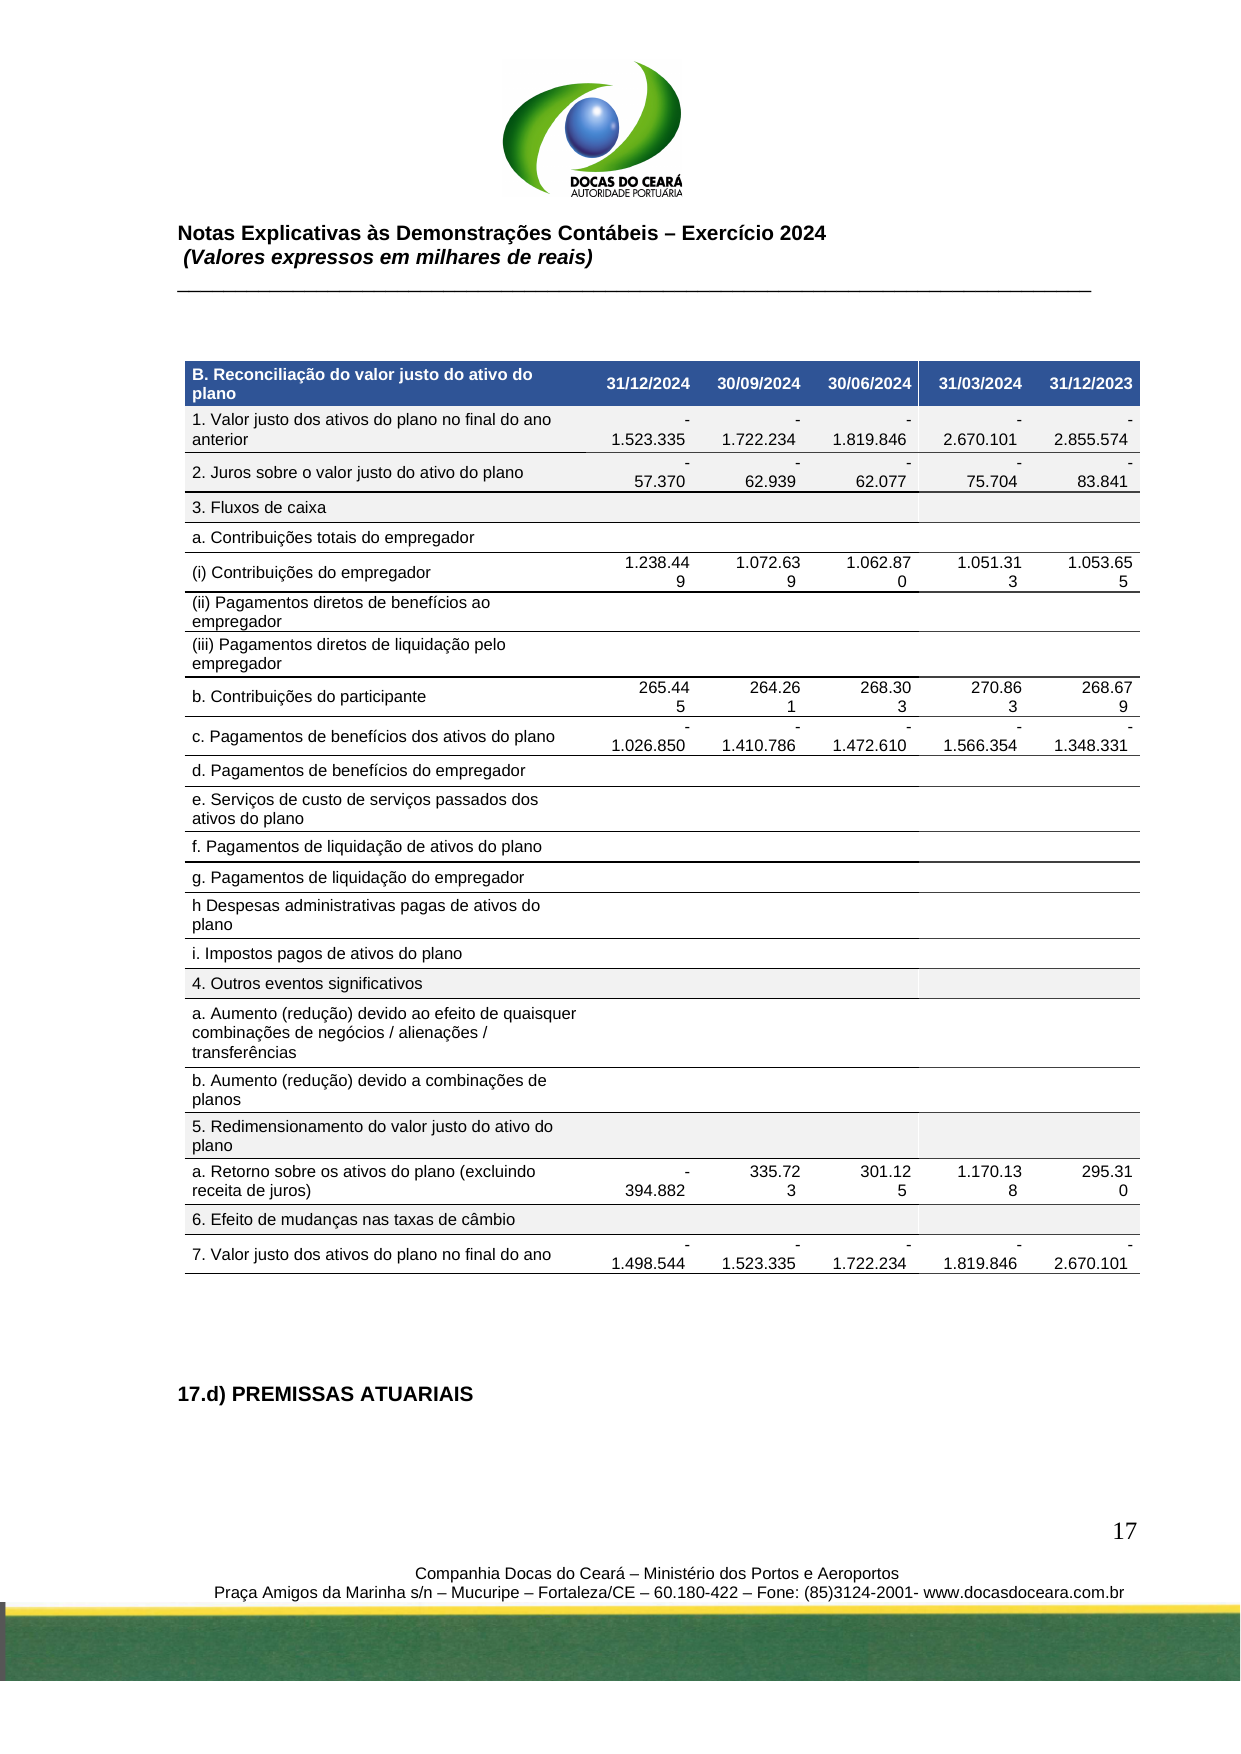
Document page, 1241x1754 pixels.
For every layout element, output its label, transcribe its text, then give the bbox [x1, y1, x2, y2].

table_cell [919, 1113, 1029, 1158]
table_cell [586, 999, 697, 1067]
table_cell [1029, 832, 1140, 861]
table_cell [586, 1205, 697, 1234]
table_cell [697, 1205, 808, 1234]
table_cell - 83.841 [1029, 453, 1140, 491]
table_cell [586, 756, 697, 786]
table_cell - 1.523.335 [586, 406, 697, 452]
table_cell 268.303 [808, 678, 918, 716]
table_cell [1029, 939, 1140, 968]
table_cell - 1.722.234 [808, 1235, 918, 1273]
table_cell [919, 863, 1029, 892]
table_cell 1. Valor justo dos ativos do plano no final do ano anterior [185, 406, 586, 452]
table_cell [697, 832, 808, 861]
table_cell [1029, 787, 1140, 831]
table_cell [919, 1205, 1029, 1234]
table_cell [586, 893, 697, 937]
table_cell [919, 787, 1029, 831]
table_cell i. Impostos pagos de ativos do plano [185, 939, 586, 968]
table_cell [919, 893, 1029, 937]
table_cell [919, 756, 1029, 786]
table_cell [586, 832, 697, 861]
table_cell a. Aumento (redução) devido ao efeito de quaisquer combinações de negócios / alienações / transferências [185, 999, 586, 1067]
table_cell [586, 523, 697, 552]
table_cell e. Serviços de custo de serviços passados dos ativos do plano [185, 787, 586, 831]
table_cell (i) Contribuições do empregador [185, 553, 586, 591]
table_cell [697, 593, 808, 631]
table_cell [808, 523, 918, 552]
table_cell [808, 863, 918, 892]
table_cell [586, 632, 697, 676]
table_cell a. Retorno sobre os ativos do plano (excluindo receita de juros) [185, 1159, 586, 1203]
table_cell [919, 523, 1029, 552]
table_cell [808, 939, 918, 968]
table_cell - 57.370 [586, 453, 697, 491]
table_cell 1.170.138 [919, 1159, 1029, 1203]
table_cell - 1.523.335 [697, 1235, 808, 1273]
table_cell 264.261 [697, 678, 808, 716]
table_cell [697, 1113, 808, 1158]
table_cell 1.051.313 [919, 553, 1029, 591]
table_cell 295.310 [1029, 1159, 1140, 1203]
table_cell - 2.670.101 [1029, 1235, 1140, 1273]
table_cell [697, 999, 808, 1067]
table_cell [1029, 1068, 1140, 1112]
table_cell [1029, 999, 1140, 1067]
table_cell [697, 523, 808, 552]
table_cell [808, 493, 918, 522]
table_cell [586, 1113, 697, 1158]
table_cell h Despesas administrativas pagas de ativos do plano [185, 893, 586, 937]
table_cell - 1.498.544 [586, 1235, 697, 1273]
table_cell [808, 969, 918, 998]
table_cell 3. Fluxos de caixa [185, 493, 586, 522]
table_cell c. Pagamentos de benefícios dos ativos do plano [185, 717, 586, 755]
table_cell [919, 999, 1029, 1067]
table_cell [1029, 593, 1140, 631]
table_cell 1.053.655 [1029, 553, 1140, 591]
table_cell [697, 632, 808, 676]
text 17.d) PREMISSAS ATUARIAIS [177, 1382, 1137, 1406]
table_cell [919, 493, 1029, 522]
table_cell 1.238.449 [586, 553, 697, 591]
table_cell 4. Outros eventos significativos [185, 969, 586, 998]
table_cell [919, 832, 1029, 861]
table_cell [808, 593, 918, 631]
table_cell d. Pagamentos de benefícios do empregador [185, 756, 586, 786]
table_cell 265.445 [586, 678, 697, 716]
table_cell [697, 493, 808, 522]
table_cell [808, 1068, 918, 1112]
table_cell b. Aumento (redução) devido a combinações de planos [185, 1068, 586, 1112]
table_cell [1029, 523, 1140, 552]
table_cell - 62.939 [697, 453, 808, 491]
table_cell [1029, 1205, 1140, 1234]
table_cell f. Pagamentos de liquidação de ativos do plano [185, 832, 586, 861]
table_cell - 1.026.850 [586, 717, 697, 755]
table_cell [697, 1068, 808, 1112]
table_cell - 1.722.234 [697, 406, 808, 452]
table_cell [808, 832, 918, 861]
table_cell [808, 1113, 918, 1158]
table_cell [1029, 493, 1140, 522]
table_header 30/06/2024 [808, 361, 918, 406]
table_cell [586, 787, 697, 831]
table_cell [586, 969, 697, 998]
table_cell - 2.670.101 [919, 406, 1029, 452]
table_cell g. Pagamentos de liquidação do empregador [185, 863, 586, 892]
table_cell - 1.472.610 [808, 717, 918, 755]
table_cell [586, 1068, 697, 1112]
table_cell [697, 756, 808, 786]
table_cell 7. Valor justo dos ativos do plano no final do ano [185, 1235, 586, 1273]
table_cell 6. Efeito de mudanças nas taxas de câmbio [185, 1205, 586, 1234]
table_cell 270.863 [919, 678, 1029, 716]
table_cell - 1.348.331 [1029, 717, 1140, 755]
table_cell [586, 593, 697, 631]
table_cell [1029, 756, 1140, 786]
table_header 31/03/2024 [919, 361, 1029, 406]
table_cell 335.723 [697, 1159, 808, 1203]
table_cell [697, 787, 808, 831]
table_cell [808, 632, 918, 676]
table_cell (ii) Pagamentos diretos de benefícios ao empregador [185, 593, 586, 631]
table_cell 2. Juros sobre o valor justo do ativo do plano [185, 453, 586, 491]
table_cell - 394.882 [586, 1159, 697, 1203]
table_cell [1029, 632, 1140, 676]
table_cell b. Contribuições do participante [185, 678, 586, 716]
table_cell [697, 893, 808, 937]
table_header 30/09/2024 [697, 361, 808, 406]
table_cell [697, 863, 808, 892]
table_cell a. Contribuições totais do empregador [185, 523, 586, 552]
table_cell [808, 893, 918, 937]
table_cell [808, 787, 918, 831]
table_cell [919, 939, 1029, 968]
table_cell - 2.855.574 [1029, 406, 1140, 452]
table_cell - 1.566.354 [919, 717, 1029, 755]
table_cell [808, 756, 918, 786]
table_cell [697, 939, 808, 968]
table_cell [919, 1068, 1029, 1112]
table_cell [919, 593, 1029, 631]
table_cell - 1.819.846 [808, 406, 918, 452]
table_cell 301.125 [808, 1159, 918, 1203]
table_cell - 1.819.846 [919, 1235, 1029, 1273]
table_header B. Reconciliação do valor justo do ativo do plano [185, 361, 586, 406]
table_cell - 75.704 [919, 453, 1029, 491]
table_cell [808, 999, 918, 1067]
table_header 31/12/2023 [1029, 361, 1140, 406]
table_cell [1029, 863, 1140, 892]
table_cell - 62.077 [808, 453, 918, 491]
table_cell 1.062.870 [808, 553, 918, 591]
table_cell [1029, 1113, 1140, 1158]
table_cell [586, 863, 697, 892]
table_header 31/12/2024 [586, 361, 697, 406]
table_cell 5. Redimensionamento do valor justo do ativo do plano [185, 1113, 586, 1158]
table_cell - 1.410.786 [697, 717, 808, 755]
table_cell 268.679 [1029, 678, 1140, 716]
table_cell [1029, 893, 1140, 937]
table_cell [808, 1205, 918, 1234]
table_cell [586, 939, 697, 968]
table_cell [919, 969, 1029, 998]
table_cell [919, 632, 1029, 676]
table_cell 1.072.639 [697, 553, 808, 591]
table_cell [586, 493, 697, 522]
table_cell [697, 969, 808, 998]
table_cell (iii) Pagamentos diretos de liquidação pelo empregador [185, 632, 586, 676]
table_cell [1029, 969, 1140, 998]
